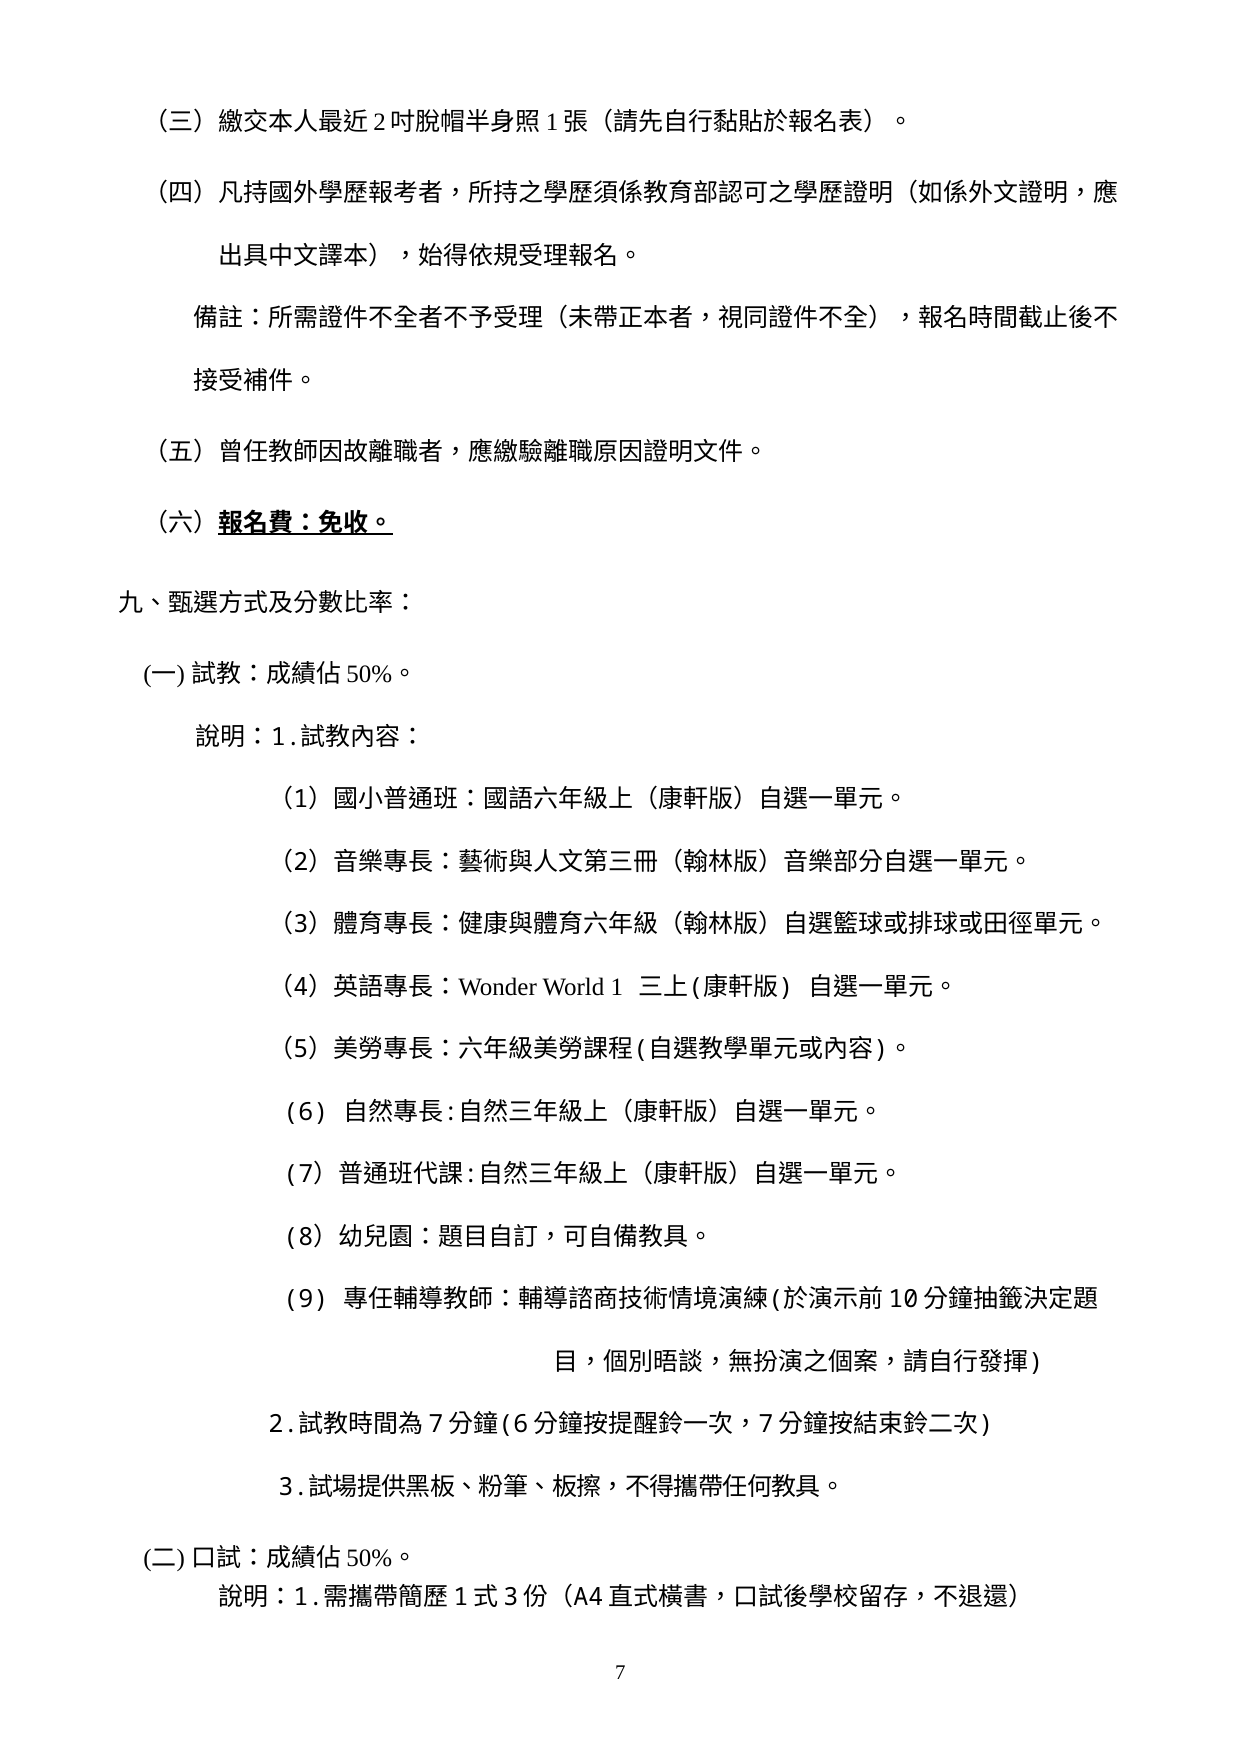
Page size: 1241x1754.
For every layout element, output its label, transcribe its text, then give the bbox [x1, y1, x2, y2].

text (6) 自然專長:自然三年級上（康軒版）自選一單元。 [268, 1067, 1122, 1130]
text (8）幼兒園：題目自訂，可自備教具。 [268, 1192, 1122, 1255]
text 說明：1.試教內容： [118, 692, 1122, 755]
text (一) 試教：成績佔50%。 [143, 630, 1122, 692]
text （1）國小普通班：國語六年級上（康軒版）自選一單元。 [268, 755, 1122, 817]
text (9) 專任輔導教師：輔導諮商技術情境演練(於演示前10分鐘抽籤決定題 [268, 1255, 1122, 1317]
text （六）報名費：免收。 [143, 479, 1122, 541]
text 目，個別晤談，無扮演之個案，請自行發揮) [268, 1317, 1122, 1380]
text (7）普通班代課:自然三年級上（康軒版）自選一單元。 [268, 1130, 1122, 1192]
text 2.試教時間為7分鐘(6分鐘按提醒鈴一次，7分鐘按結束鈴二次) [118, 1380, 1122, 1442]
text （四）凡持國外學歷報考者，所持之學歷須係教育部認可之學歷證明（如係外文證明，應出具中文譯本），始得依規受理報名。 [143, 149, 1122, 274]
text 說明：1.需攜帶簡歷1式3份（A4直式橫書，口試後學校留存，不退還） [118, 1576, 1122, 1612]
text （五）曾任教師因故離職者，應繳驗離職原因證明文件。 [143, 408, 1122, 470]
text （3）體育專長：健康與體育六年級（翰林版）自選籃球或排球或田徑單元。 [268, 880, 1122, 942]
text (二) 口試：成績佔50%。 [143, 1513, 1122, 1576]
text （5）美勞專長：六年級美勞課程(自選教學單元或內容)。 [118, 1005, 1122, 1067]
text 備註：所需證件不全者不予受理（未帶正本者，視同證件不全），報名時間截止後不接受補件。 [193, 274, 1122, 399]
text （三）繳交本人最近2吋脫帽半身照1張（請先自行黏貼於報名表）。 [143, 78, 1122, 141]
text （2）音樂專長：藝術與人文第三冊（翰林版）音樂部分自選一單元。 [268, 817, 1122, 880]
text 九、甄選方式及分數比率： [118, 559, 1122, 621]
text 3.試場提供黑板、粉筆、板擦，不得攜帶任何教具。 [218, 1442, 1122, 1505]
text （4）英語專長：Wonder World 1 三上(康軒版) 自選一單元。 [268, 942, 1122, 1005]
